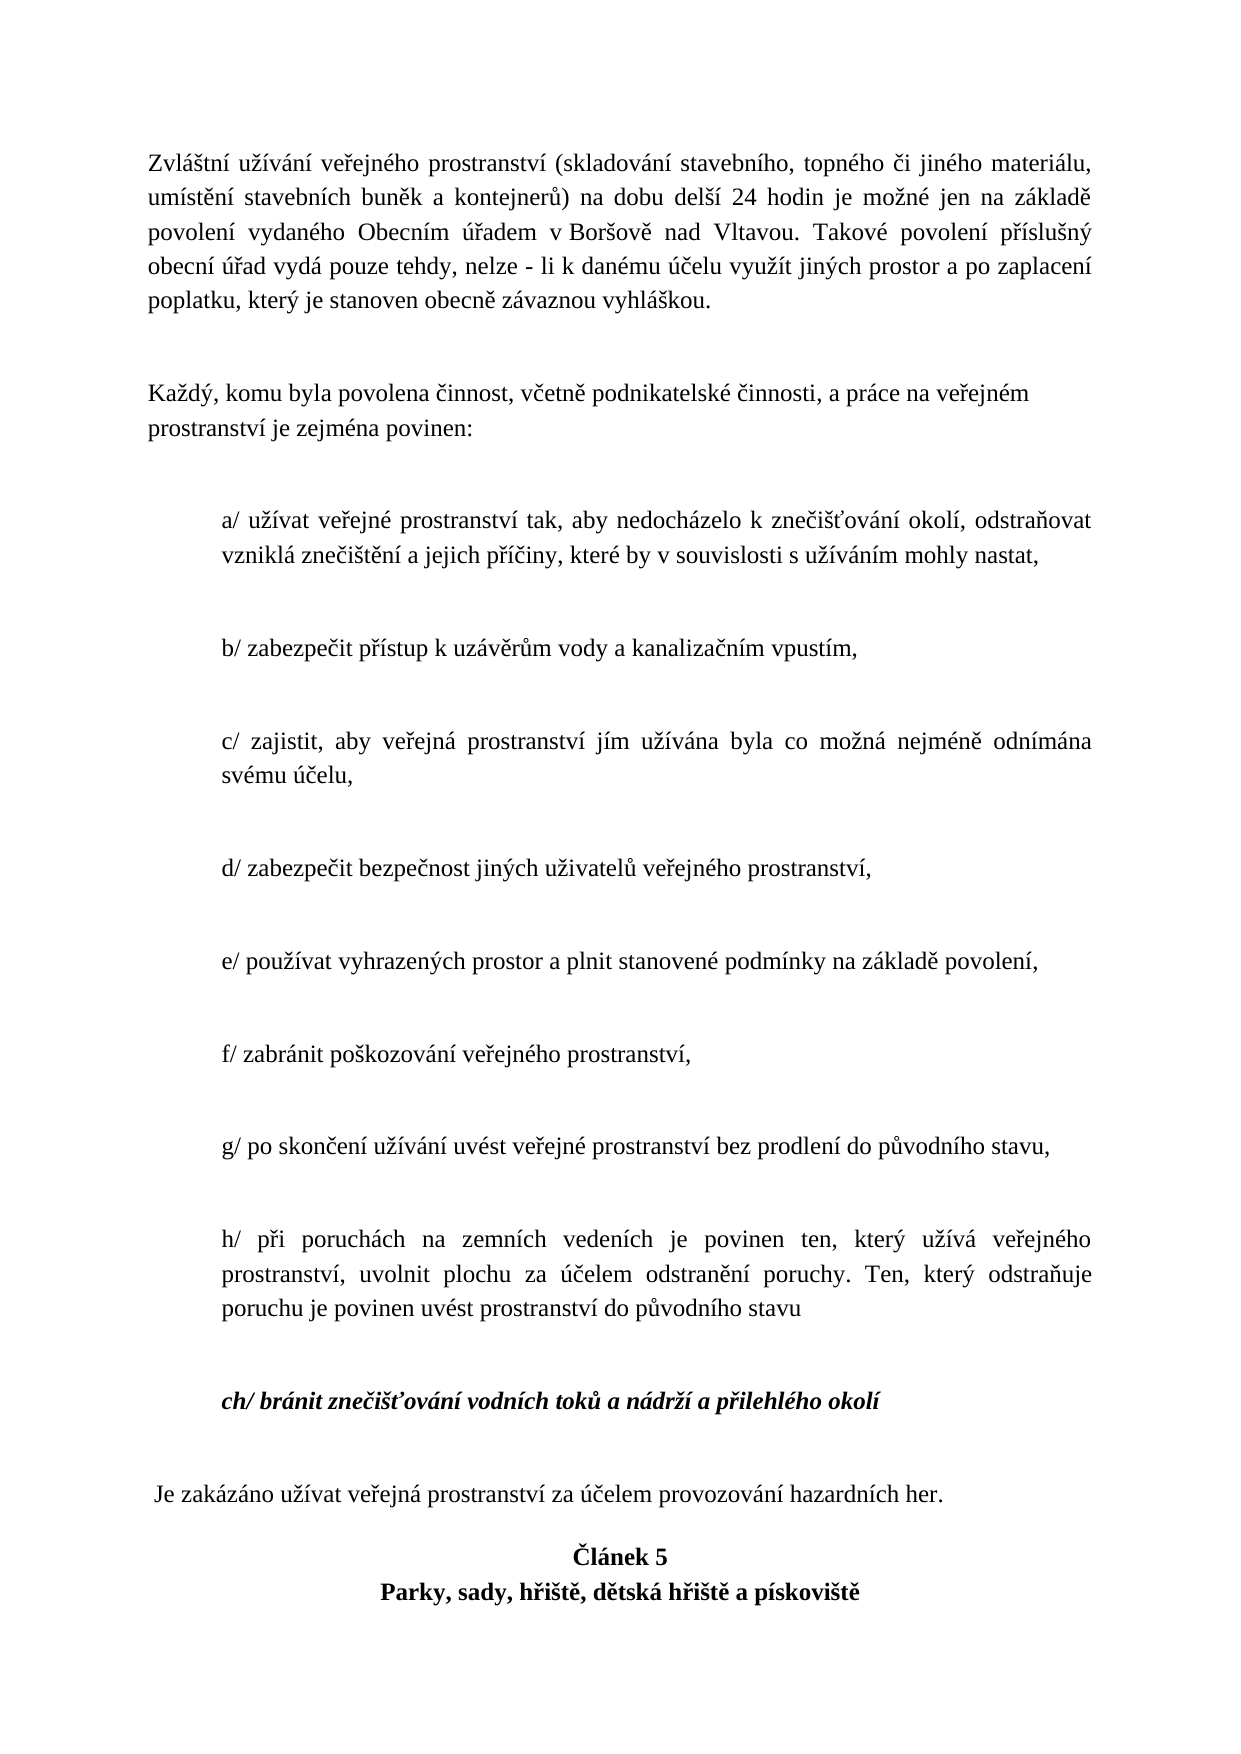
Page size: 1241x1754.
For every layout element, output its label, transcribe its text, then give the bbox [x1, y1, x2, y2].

text e/ používat vyhrazených prostor a plnit stanovené podmínky na základě povolení, [148, 946, 1093, 974]
text d/ zabezpečit bezpečnost jiných uživatelů veřejného prostranství, [148, 853, 1093, 882]
text a/ užívat veřejné prostranství tak, aby nedocházelo k znečišťování okolí, odstraňovat vzniklá znečištění a jejich příčiny, které by v souvislosti s užíváním mohly nastat, [221, 506, 1093, 569]
text Je zakázáno užívat veřejná prostranství za účelem provozování hazardních her. [148, 1479, 1093, 1508]
text h/ při poruchách na zemních vedeních je povinen ten, který užívá veřejného prostranství, uvolnit plochu za účelem odstranění poruchy. Ten, který odstraňuje poruchu je povinen uvést prostranství do původního stavu [221, 1224, 1093, 1322]
text c/ zajistit, aby veřejná prostranství jím užívána byla co možná nejméně odnímána svému účelu, [221, 726, 1093, 789]
text ch/ bránit znečišťování vodních toků a nádrží a přilehlého okolí [221, 1386, 1093, 1415]
text Každý, komu byla povolena činnost, včetně podnikatelské činnosti, a práce na veřejném prostranství je zejména povinen: [148, 378, 1093, 442]
text b/ zabezpečit přístup k uzávěrům vody a kanalizačním vpustím, [148, 633, 1093, 662]
text Zvláštní užívání veřejného prostranství (skladování stavebního, topného či jiného materiálu, umístění stavebních buněk a kontejnerů) na dobu delší 24 hodin je možné jen na základě povolení vydaného Obecním úřadem v Boršově nad Vltavou. Takové povolení příslušný obecní úřad vydá pouze tehdy, nelze - li k danému účelu využít jiných prostor a po zaplacení poplatku, který je stanoven obecně závaznou vyhláškou. [148, 148, 1093, 314]
text f/ zabránit poškozování veřejného prostranství, [148, 1039, 1093, 1067]
text Parky, sady, hřiště, dětská hřiště a pískoviště [148, 1577, 1093, 1606]
text Článek 5 [148, 1542, 1093, 1571]
text g/ po skončení užívání uvést veřejné prostranství bez prodlení do původního stavu, [148, 1131, 1093, 1160]
